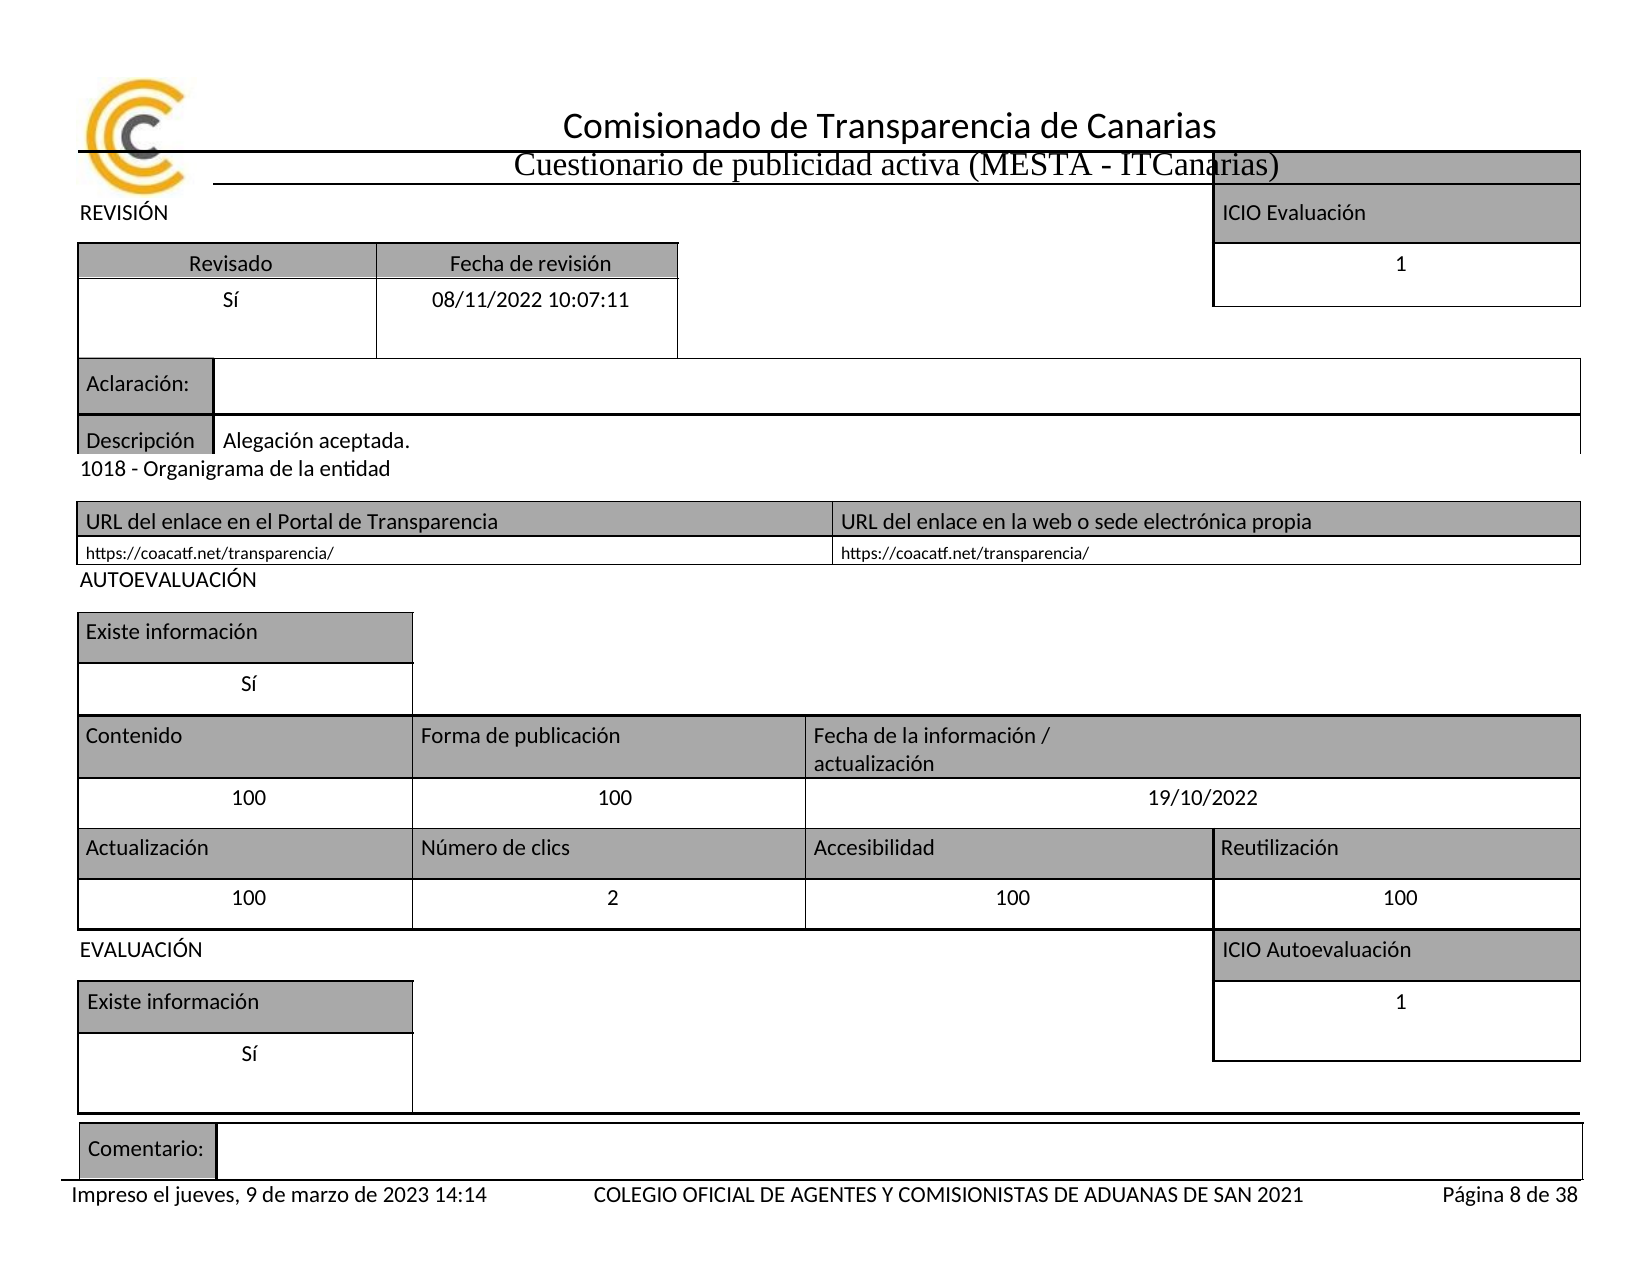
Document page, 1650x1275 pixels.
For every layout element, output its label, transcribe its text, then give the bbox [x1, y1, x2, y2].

table_cell [376, 931, 678, 980]
table_cell EVALUACIÓN [78, 931, 376, 980]
table_cell [1147, 880, 1212, 928]
table_cell [413, 980, 678, 1112]
table_cell [678, 829, 805, 878]
table_cell [376, 153, 678, 183]
table_cell Existe información [79, 982, 376, 1032]
table_cell [678, 779, 805, 828]
table_cell 1 [1215, 982, 1580, 1060]
table_cell 100 [1215, 880, 1580, 928]
table_cell [770, 161, 777, 174]
table_cell [678, 717, 805, 777]
table_cell 100 [79, 880, 376, 928]
table_cell [376, 779, 412, 828]
table_header Existe información [79, 613, 376, 662]
table_header [413, 612, 678, 714]
table_cell Alegación aceptada. [215, 416, 1580, 454]
table_cell [859, 161, 867, 174]
table_cell [1147, 931, 1213, 1112]
table_header [376, 613, 412, 662]
table_cell Fecha de revisión [377, 244, 677, 277]
table_cell Forma de publicación [413, 717, 678, 777]
table_cell [1147, 829, 1212, 878]
table_cell Sí [79, 279, 376, 357]
table_cell Contenido [79, 717, 376, 777]
table_cell [376, 829, 412, 878]
table_cell ICIO Evaluación [1215, 185, 1580, 242]
table_cell [678, 153, 1147, 183]
table_cell https://coacatf.net/transparencia/ [78, 537, 832, 564]
table_cell 1 [1215, 244, 1580, 306]
table_cell [1147, 185, 1213, 357]
table_cell https://coacatf.net/transparencia/ [833, 537, 1580, 564]
table_cell REVISIÓN [78, 153, 376, 242]
text AUTOEVALUACIÓN [79, 565, 1441, 593]
table_cell [376, 664, 412, 714]
table_cell ICIO Evaluación [1215, 153, 1580, 183]
table_cell [828, 161, 836, 174]
table_cell [987, 153, 1001, 169]
table_cell Reutilización [1215, 829, 1580, 878]
table_cell 100 [806, 880, 1147, 928]
table_header [1147, 612, 1580, 714]
table_cell [696, 161, 704, 174]
table_cell Descripción [79, 416, 212, 454]
table_cell Actualización [79, 829, 376, 878]
table_cell [1075, 157, 1083, 166]
table_cell [1147, 153, 1212, 183]
table_cell [671, 161, 678, 174]
table_cell Aclaración: [79, 359, 212, 413]
table_cell 19/10/2022 [1147, 779, 1580, 828]
table_cell [678, 880, 805, 928]
table_cell 100 [79, 779, 376, 828]
table_cell 08/11/2022 10:07:11 [377, 279, 677, 357]
table_cell Accesibilidad [806, 829, 1147, 878]
table_header [678, 612, 1147, 714]
table_cell Sí [79, 1034, 376, 1112]
table_cell [376, 185, 678, 242]
table_header URL del enlace en el Portal de Transparencia [78, 502, 832, 535]
table_cell [678, 931, 1147, 1112]
table_cell ICIO Autoevaluación [1215, 931, 1580, 980]
table_cell Revisado [79, 244, 376, 277]
table_cell 2 [413, 880, 678, 928]
table_cell Número de clics [413, 829, 678, 878]
table_cell [678, 185, 1147, 357]
table_cell 100 [413, 779, 678, 828]
table_cell Sí [79, 664, 376, 714]
table_cell [1213, 307, 1580, 357]
table_cell [376, 982, 412, 1032]
table_cell [1147, 717, 1580, 777]
table_cell [1213, 1062, 1580, 1112]
table_header URL del enlace en la web o sede electrónica propia [833, 502, 1580, 535]
table_cell [376, 1034, 412, 1112]
table_cell [215, 359, 1580, 413]
text 1018 - Organigrama de la entidad [79, 454, 1441, 482]
table_cell [806, 779, 1147, 828]
table_cell Fecha de la información / actualización [806, 717, 1147, 777]
picture [76, 77, 197, 198]
table_cell [376, 717, 412, 777]
table_cell [376, 880, 412, 928]
